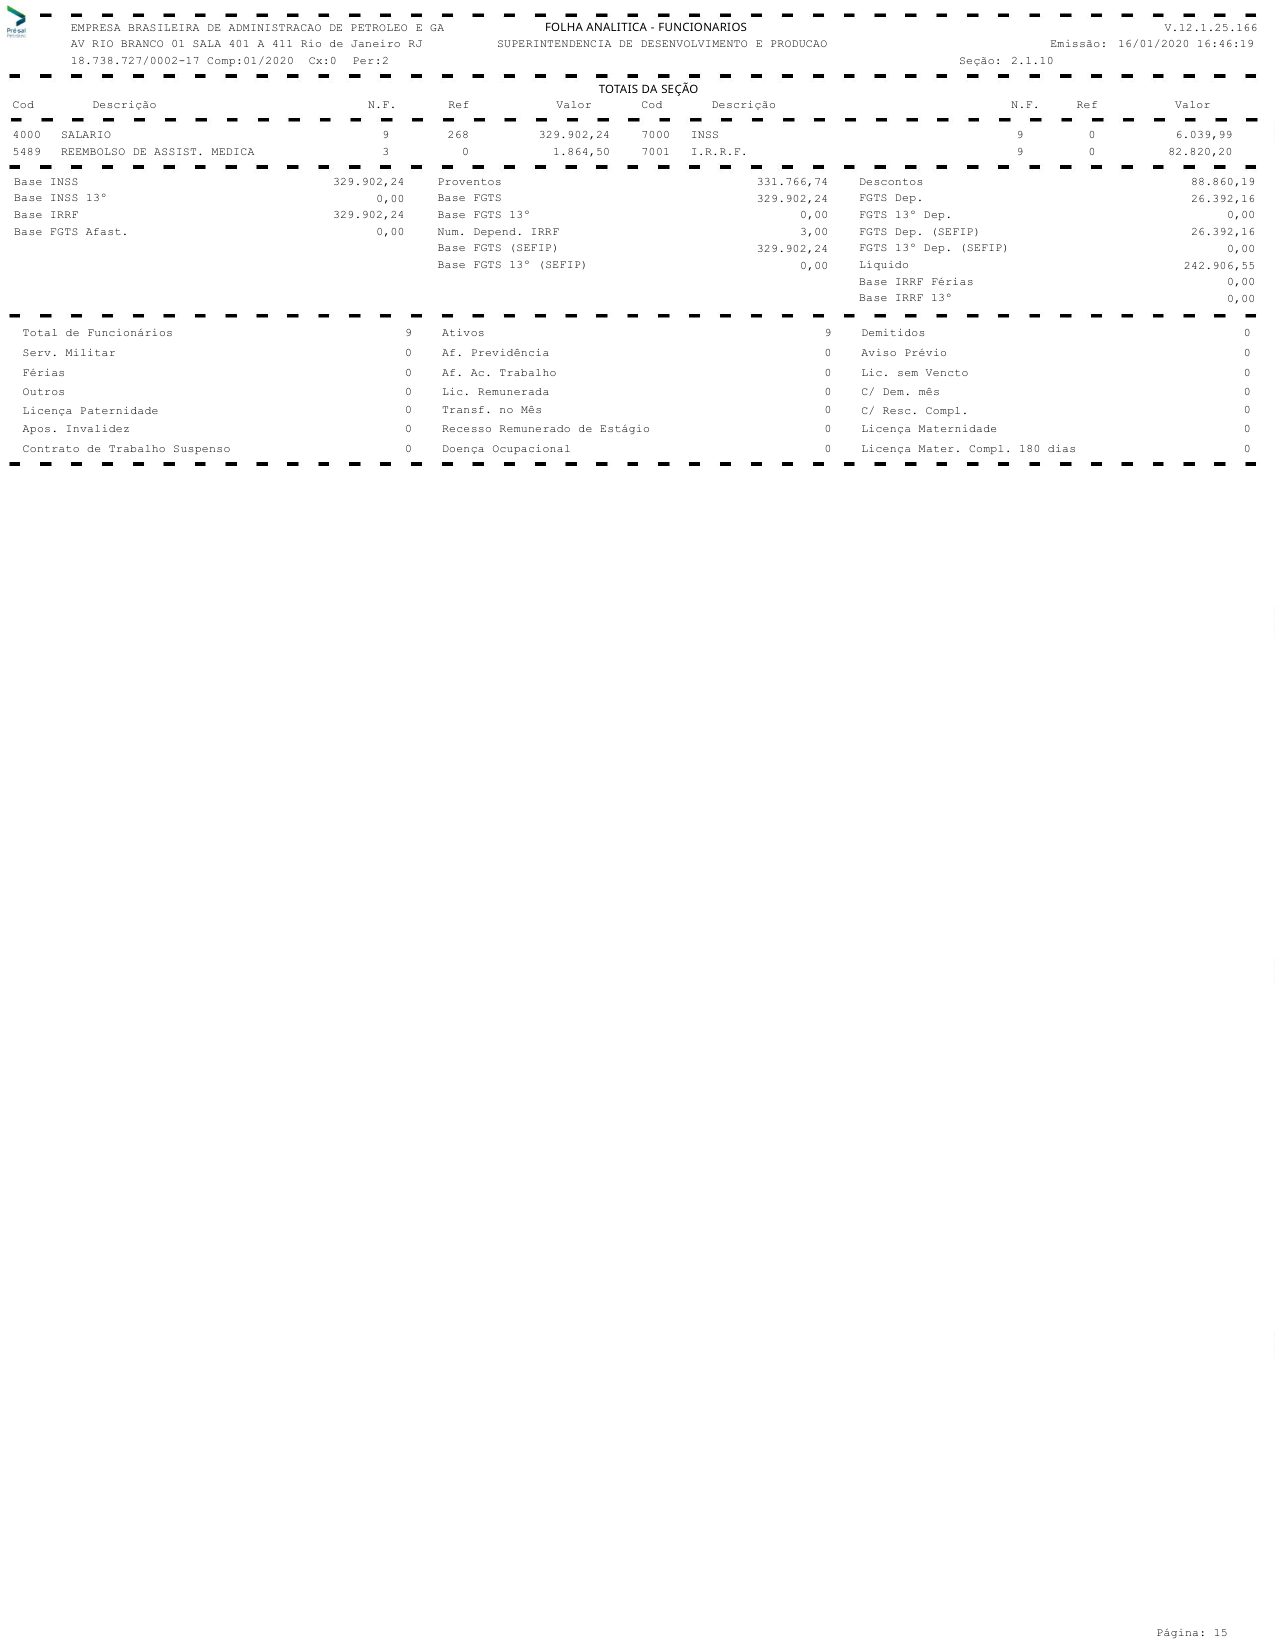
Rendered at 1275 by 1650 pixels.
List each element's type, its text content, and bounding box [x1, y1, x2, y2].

text REEMBOLSO DE ASSIST. MEDICA [61, 144, 280, 158]
text 0 [1244, 345, 1268, 359]
text 242.906,55 [1184, 258, 1273, 272]
text 0,00 [1227, 241, 1273, 255]
text INSS [691, 128, 765, 141]
text 0 [824, 385, 849, 398]
text Num. Depend. IRRF [437, 224, 611, 238]
text 000 [19, 128, 58, 141]
text Lic. Remunerada [442, 385, 574, 398]
text 6.039,99 [1175, 128, 1250, 141]
text Ref [1076, 97, 1115, 111]
text 329.902,24 [757, 191, 846, 205]
text Emissão: [1050, 37, 1118, 50]
text 9 [405, 325, 429, 339]
text FGTS Dep. (SEFIP) [859, 224, 1033, 238]
text 1.864,50 [553, 144, 627, 158]
text 0,00 [1227, 208, 1273, 222]
text 9 [1016, 128, 1041, 141]
text Total de Funcionários [22, 325, 196, 339]
text N.F. [368, 97, 414, 111]
text 0 [405, 385, 429, 398]
text 0 [1244, 442, 1268, 455]
text Base IRRF Férias [859, 274, 991, 288]
text Seção: 2.1.10 [959, 53, 1130, 67]
text 0 [1244, 325, 1268, 339]
text Base INSS 13º [14, 191, 124, 204]
text 0 [824, 365, 849, 379]
text 0 [405, 403, 429, 417]
text 0,00 [376, 191, 422, 205]
text Página: 15 [1156, 1626, 1244, 1639]
text 489 [19, 144, 58, 158]
text Apos. Invalidez [22, 422, 179, 435]
text 331.766,74 [757, 175, 846, 188]
text C/ Resc. Compl. [861, 403, 1018, 417]
text Demitidos [861, 325, 943, 339]
text EMPRESA BRASILEIRA DE ADMINISTRACAO DE PETROLEO E GA [71, 20, 469, 34]
text C/ Dem. mês [861, 385, 986, 398]
text 0 [1088, 144, 1113, 158]
text 3 [382, 144, 406, 158]
text 5 [12, 144, 19, 158]
text Valor [556, 97, 609, 111]
text Serv. Militar [22, 345, 196, 359]
text N.F. [1011, 97, 1057, 111]
text 8.738.727/0002-17 Comp:01/2020 Cx:0 Per:2 [78, 53, 414, 67]
text 268 [447, 128, 486, 141]
text 26.392,16 [1191, 191, 1273, 205]
text TOTAIS DA SEÇÃO [598, 82, 723, 96]
text 0 [824, 421, 849, 435]
text 0 [462, 144, 486, 158]
text Proventos [437, 174, 519, 188]
text SALARIO [61, 128, 128, 141]
text FGTS 13º Dep. (SEFIP) [859, 241, 1033, 254]
text SUPERINTENDENCIA DE DESENVOLVIMENTO E PRODUCAO [497, 37, 852, 50]
text Contrato de Trabalho Suspenso [22, 442, 256, 455]
text FGTS 13º Dep. [859, 207, 1033, 221]
text Ref [448, 97, 487, 111]
text 329.902,24 [333, 175, 422, 188]
text 0 [824, 345, 849, 359]
text 0 [1244, 365, 1268, 379]
text 16/01/2020 16:46:19 [1118, 37, 1275, 50]
text Lic. sem Vencto [861, 365, 986, 379]
text 0 [1088, 128, 1113, 141]
text 88.860,19 [1191, 175, 1273, 188]
text Af. Previdência [442, 345, 567, 359]
text 4 [12, 128, 19, 141]
text AV RIO BRANCO 01 SALA 401 A 411 Rio de Janeiro RJ [71, 37, 469, 50]
text FOLHA ANALITICA - FUNCIONARIOS [545, 20, 785, 34]
text Aviso Prévio [861, 345, 964, 359]
text 82.820,20 [1168, 144, 1250, 158]
text 329.902,24 [333, 208, 422, 222]
text 0 [824, 403, 849, 417]
text I.R.R.F. [691, 144, 765, 158]
text 1 [71, 53, 78, 67]
text Doença Ocupacional [442, 441, 675, 455]
text 0 [405, 421, 429, 435]
text Descrição [92, 97, 174, 111]
text 329.902,24 [538, 128, 627, 141]
text 0,00 [1227, 275, 1273, 288]
text Férias [22, 365, 83, 379]
text Licença Paternidade [22, 403, 179, 417]
text Valor [1175, 97, 1228, 111]
text 26.392,16 [1191, 225, 1273, 238]
text 0 [405, 365, 429, 379]
text 329.902,24 [757, 242, 846, 255]
text Líquido [859, 257, 1033, 271]
text Transf. no Mês [442, 403, 574, 417]
text Ativos [442, 325, 502, 339]
text Base FGTS [437, 191, 519, 204]
text Licença Mater. Compl. 180 dias [861, 442, 1102, 455]
text V.12.1.25.166 [1164, 20, 1275, 34]
text Descrição [711, 97, 793, 111]
text 9 [1016, 144, 1041, 158]
text Base INSS [14, 174, 96, 188]
text 0 [1244, 421, 1268, 435]
text Descontos [859, 174, 941, 188]
text Af. Ac. Trabalho [442, 365, 574, 379]
text 0 [405, 442, 429, 455]
text 0 [405, 345, 429, 359]
text FGTS Dep. [859, 191, 941, 204]
text 3,00 [800, 225, 846, 238]
text Base IRRF 13º [859, 291, 991, 304]
text 0 [1244, 385, 1268, 398]
text 9 [382, 128, 406, 141]
text 9 [824, 325, 849, 339]
text Base FGTS 13º (SEFIP) [437, 257, 611, 271]
text 0,00 [376, 225, 422, 238]
text Cod [12, 97, 51, 111]
text 0,00 [800, 258, 846, 272]
text 0,00 [1227, 292, 1273, 305]
picture [0, 0, 1275, 1650]
text 0 [824, 442, 849, 455]
text Outros [22, 385, 83, 398]
text Recesso Remunerado de Estágio [442, 422, 675, 435]
text 7001 [641, 144, 687, 158]
text Base IRRF [14, 207, 124, 221]
text Base FGTS (SEFIP) [437, 241, 611, 254]
text Base FGTS Afast. [14, 224, 146, 238]
text Base FGTS 13º [437, 207, 548, 221]
text Licença Maternidade [861, 422, 1018, 435]
text 0,00 [800, 208, 846, 222]
text 7000 [641, 128, 687, 141]
text 0 [1244, 403, 1268, 417]
text Cod [641, 97, 680, 111]
